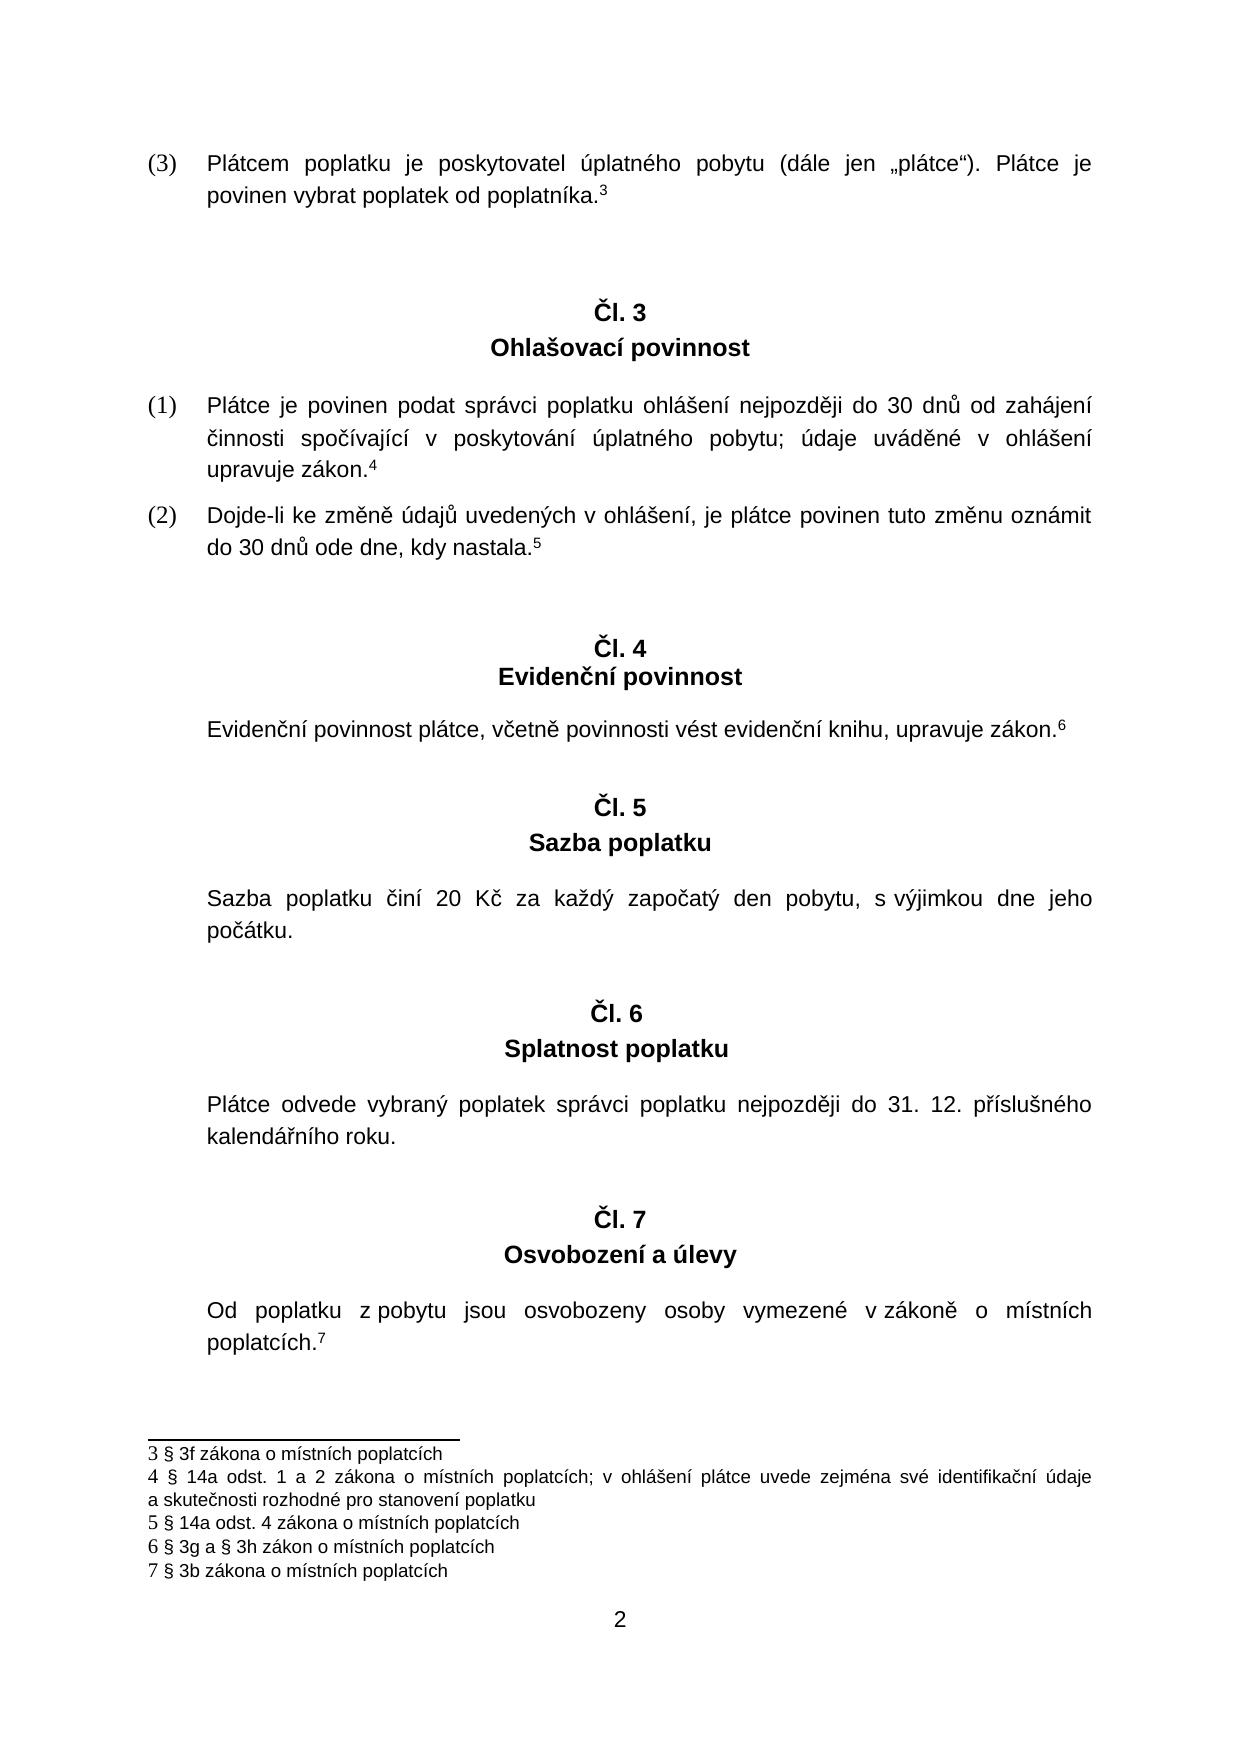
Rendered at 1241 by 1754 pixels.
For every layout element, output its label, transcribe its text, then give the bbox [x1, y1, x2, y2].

text Čl. 5 [148, 792, 1093, 821]
text Čl. 4 [148, 634, 1093, 662]
text § 3g a § 3h zákon o místních poplatcích [148, 1534, 1093, 1558]
list Plátcem poplatku je poskytovatel úplatného pobytu (dále jen „plátce“). Plátce je povinen vybrat poplatek od poplatníka. [148, 148, 1093, 208]
text Sazba poplatku [148, 827, 1093, 856]
text Od poplatku z pobytu jsou osvobozeny osoby vymezené v zákoně o místních poplatcích. [207, 1297, 1093, 1355]
list Dojde-li ke změně údajů uvedených v ohlášení, je plátce povinen tuto změnu oznámit do 30 dnů ode dne, kdy nastala. [148, 500, 1093, 560]
text Osvobození a úlevy [148, 1239, 1093, 1268]
text Čl. 3 [148, 298, 1093, 326]
text Čl. 7 [148, 1204, 1093, 1233]
text § 3b zákona o místních poplatcích [148, 1558, 1093, 1582]
text Plátce odvede vybraný poplatek správci poplatku nejpozději do 31. 12. příslušného kalendářního roku. [207, 1091, 1093, 1149]
list § 14a odst. 1 a 2 zákona o místních poplatcích; v ohlášení plátce uvede zejména své identifikační údaje a skutečnosti rozhodné pro stanovení poplatku [148, 1464, 1093, 1510]
text Splatnost poplatku [148, 1033, 1093, 1062]
text Evidenční povinnost [148, 662, 1093, 691]
text Čl. 6 [148, 998, 1093, 1027]
text Sazba poplatku činí 20 Kč za každý započatý den pobytu, s výjimkou dne jeho počátku. [207, 885, 1093, 943]
text Ohlašovací povinnost [148, 333, 1093, 361]
list § 3f zákona o místních poplatcích [148, 1440, 1093, 1464]
list Plátce je povinen podat správci poplatku ohlášení nejpozději do 30 dnů od zahájení činnosti spočívající v poskytování úplatného pobytu; údaje uváděné v ohlášení upravuje zákon. [148, 391, 1093, 482]
list § 14a odst. 4 zákona o místních poplatcích [148, 1510, 1093, 1534]
text Evidenční povinnost plátce, včetně povinnosti vést evidenční knihu, upravuje zákon. [207, 716, 1093, 742]
